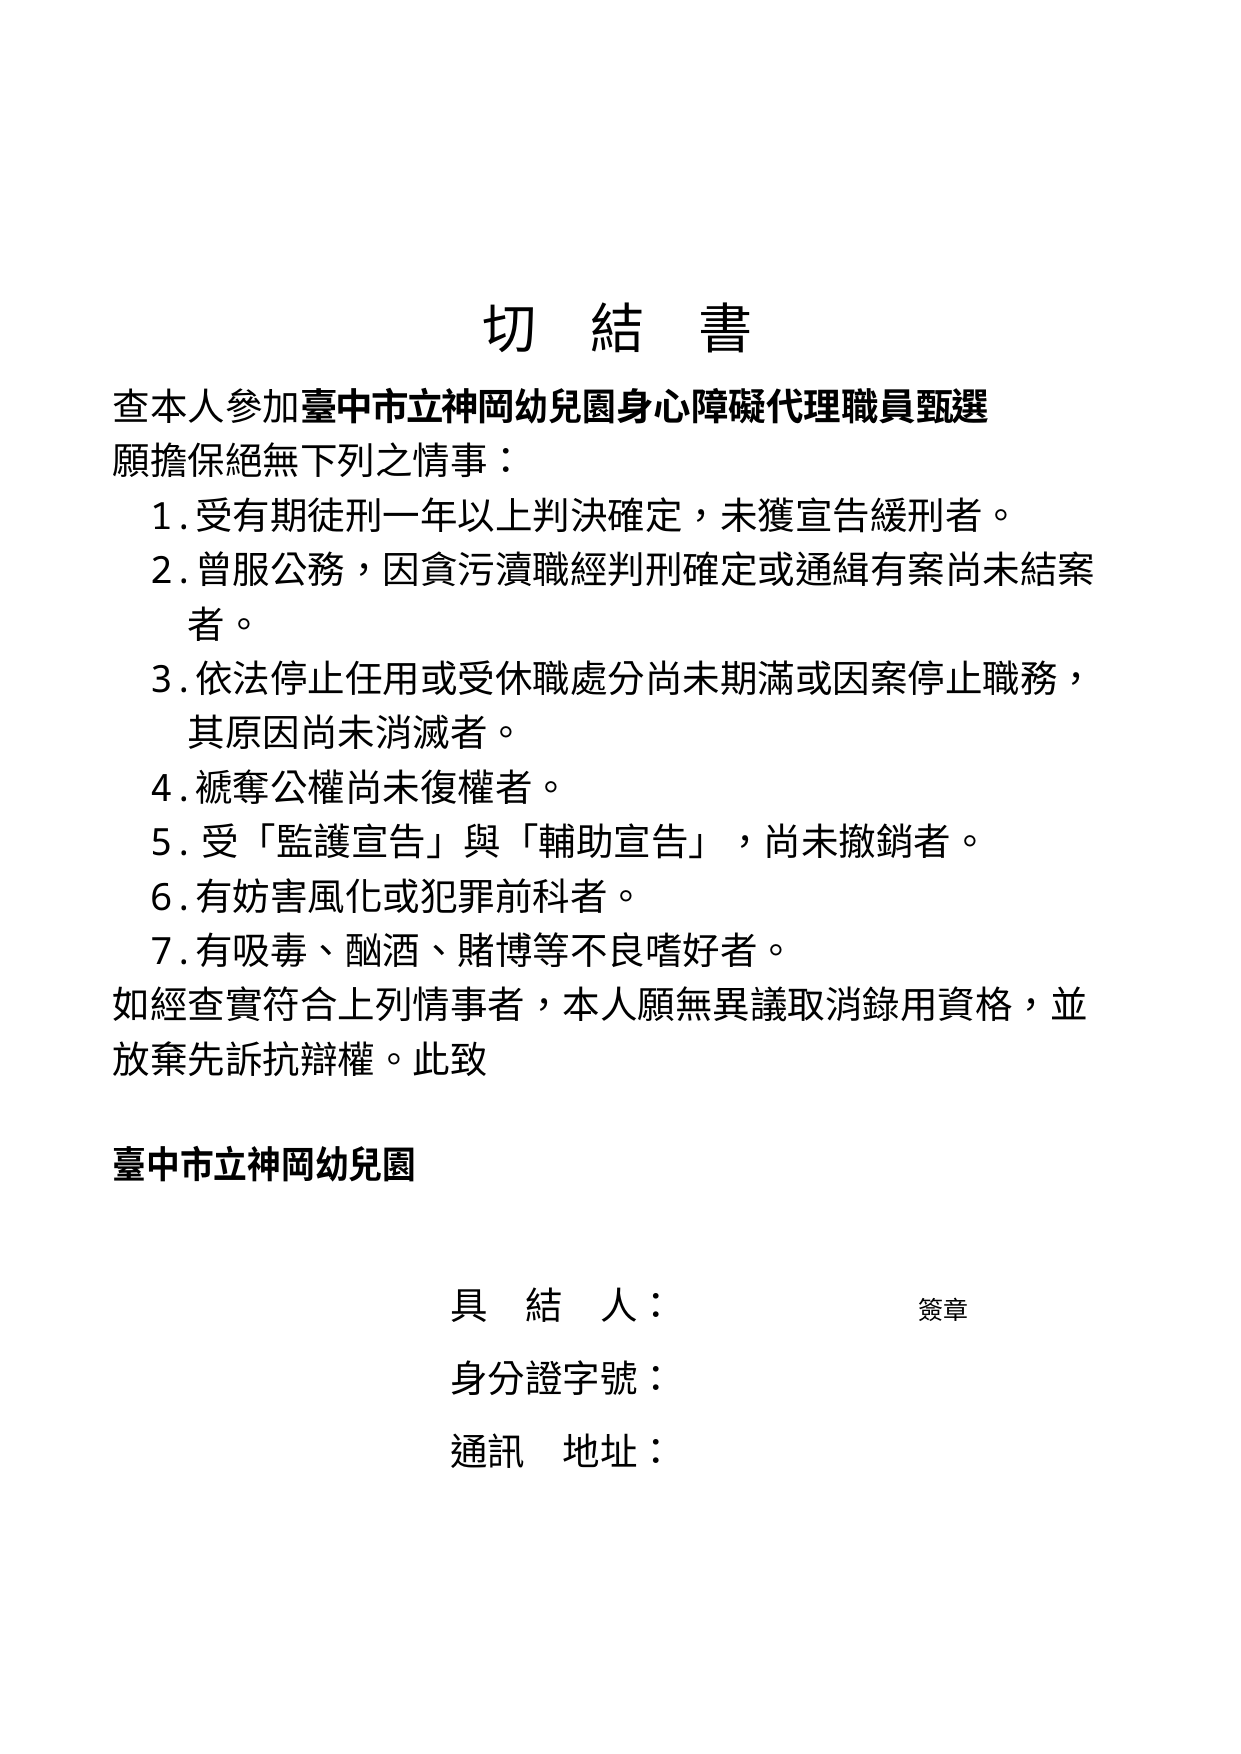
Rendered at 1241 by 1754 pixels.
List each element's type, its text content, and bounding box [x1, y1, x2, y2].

text 臺中市立神岡幼兒園 [112, 1135, 1122, 1189]
text 3.依法停止任用或受休職處分尚未期滿或因案停止職務，其原因尚未消滅者。 [112, 649, 1122, 757]
text 7.有吸毒、酗酒、賭博等不良嗜好者。 [112, 921, 1122, 975]
text 如經查實符合上列情事者，本人願無異議取消錄用資格，並放棄先訴抗辯權。此致 [112, 975, 1122, 1084]
text 查本人參加臺中市立神岡幼兒園身心障礙代理職員甄選 [112, 377, 1122, 431]
text 身分證字號： [112, 1348, 1122, 1403]
text 1.受有期徒刑一年以上判決確定，未獲宣告緩刑者。 [112, 486, 1122, 540]
text 願擔保絕無下列之情事： [112, 431, 1122, 486]
text 4.褫奪公權尚未復權者。 [112, 757, 1122, 812]
text 6.有妨害風化或犯罪前科者。 [112, 866, 1122, 921]
text 5. 受「監護宣告」與「輔助宣告」，尚未撤銷者。 [112, 812, 1122, 866]
text 通訊 地址： [112, 1422, 1122, 1476]
text 具 結 人： 簽章 [112, 1276, 1122, 1330]
text 切 結 書 [112, 252, 1122, 377]
text 2.曾服公務，因貪污瀆職經判刑確定或通緝有案尚未結案者。 [112, 540, 1122, 649]
